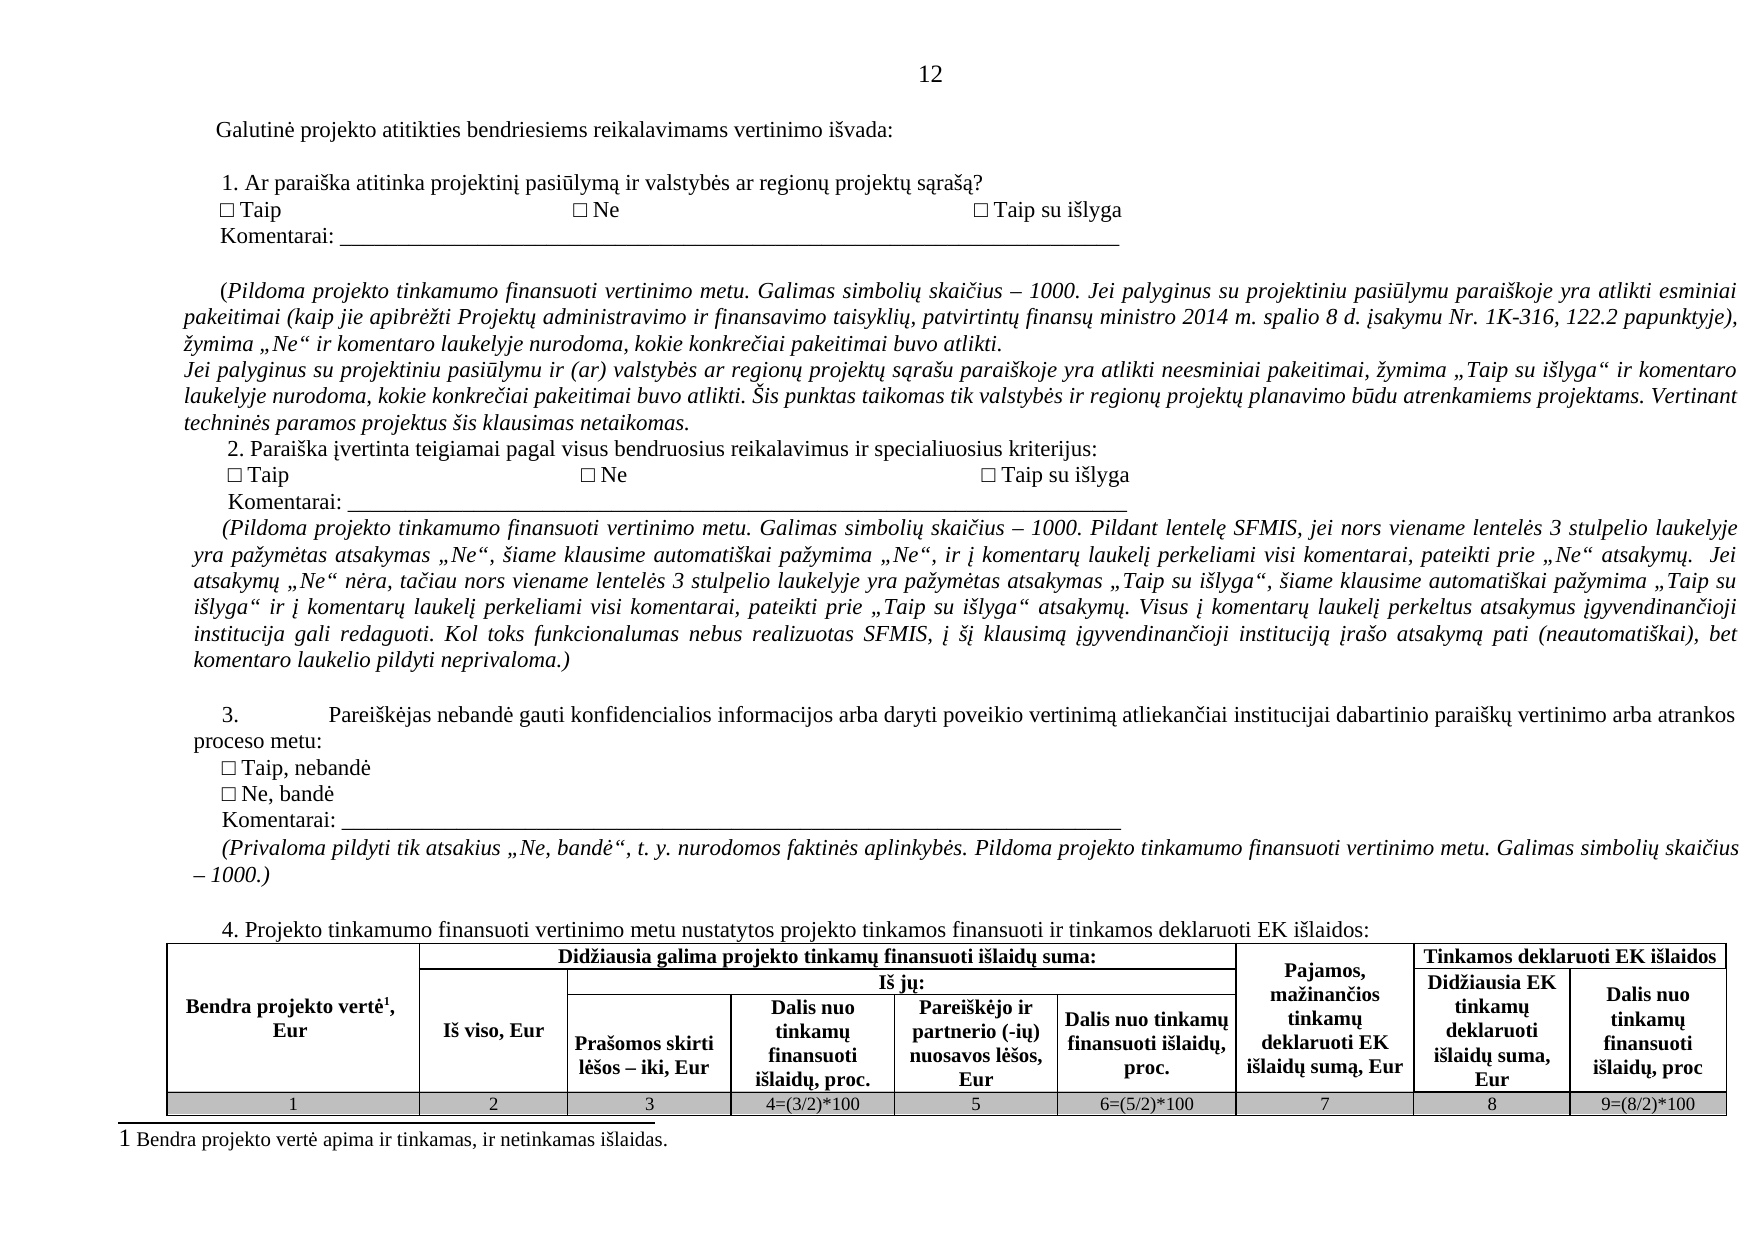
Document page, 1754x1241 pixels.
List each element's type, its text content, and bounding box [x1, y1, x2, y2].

text Komentarai: ____________________________________________________________________ [193, 488, 1742, 514]
text □ Taip □ Ne □ Taip su išlyga [193, 196, 1742, 222]
table_header Bendra projekto vertė, Eur [168, 944, 419, 1091]
table_cell 6=(5/2)*100 [1058, 1093, 1235, 1114]
text (Privaloma pildyti tik atsakius „Ne, bandė“, t. y. nurodomos faktinės aplinkybės. Pildoma projekto tinkamumo finansuoti vertinimo metu. Galimas simbolių skaičius – 1000.) [193, 833, 1742, 887]
text 4. Projekto tinkamumo finansuoti vertinimo metu nustatytos projekto tinkamos finansuoti ir tinkamos deklaruoti EK išlaidos: [118, 916, 1742, 942]
text □ Ne, bandė [193, 780, 1742, 807]
text Galutinė projekto atitikties bendriesiems reikalavimams vertinimo išvada: [118, 117, 1742, 143]
table_cell Didžiausia EK tinkamų deklaruoti išlaidų suma, Eur [1415, 969, 1569, 1091]
text Komentarai: ____________________________________________________________________ [163, 222, 1742, 248]
table_cell 5 [895, 1093, 1057, 1114]
table_cell 1 [168, 1093, 419, 1114]
table_cell Dalis nuo tinkamų finansuoti išlaidų, proc. [1058, 995, 1235, 1091]
text (Pildoma projekto tinkamumo finansuoti vertinimo metu. Galimas simbolių skaičius – 1000. Jei palyginus su projektiniu pasiūlymu paraiškoje yra atlikti esminiai pakeitimai (kaip jie apibrėžti Projektų administravimo ir finansavimo taisyklių, patvirtintų finansų ministro 2014 m. spalio 8 d. įsakymu Nr. 1K-316, 122.2 papunktyje), žymima „Ne“ ir komentaro laukelyje nurodoma, kokie konkrečiai pakeitimai buvo atlikti. [184, 277, 1742, 356]
text □ Taip □ Ne □ Taip su išlyga [193, 462, 1742, 488]
text 2. Paraiška įvertinta teigiamai pagal visus bendruosius reikalavimus ir specialiuosius kriterijus: [118, 435, 1742, 462]
table_cell Dalis nuo tinkamų finansuoti išlaidų, proc. [732, 995, 894, 1091]
table_cell 7 [1237, 1093, 1413, 1114]
table_header Tinkamos deklaruoti EK išlaidos [1415, 944, 1725, 968]
text □ Taip, nebandė [193, 754, 1742, 780]
text Komentarai: ____________________________________________________________________ [193, 807, 1742, 833]
table_cell Iš jų: [568, 970, 1235, 994]
table_cell 3 [568, 1093, 730, 1114]
table_cell Pareiškėjo ir partnerio (-ių) nuosavos lėšos, Eur [895, 995, 1057, 1091]
text Jei palyginus su projektiniu pasiūlymu ir (ar) valstybės ar regionų projektų sąrašu paraiškoje yra atlikti neesminiai pakeitimai, žymima „Taip su išlyga“ ir komentaro laukelyje nurodoma, kokie konkrečiai pakeitimai buvo atlikti. Šis punktas taikomas tik valstybės ir regionų projektų planavimo būdu atrenkamiems projektams. Vertinant techninės paramos projektus šis klausimas netaikomas. [184, 356, 1742, 435]
table_cell 9=(8/2)*100 [1571, 1093, 1726, 1114]
table_cell Prašomos skirti lėšos – iki, Eur [568, 995, 730, 1091]
table_cell 8 [1414, 1093, 1569, 1114]
text 3. Pareiškėjas nebandė gauti konfidencialios informacijos arba daryti poveikio vertinimą atliekančiai institucijai dabartinio paraiškų vertinimo arba atrankos proceso metu: [193, 701, 1742, 754]
text 1. Ar paraiška atitinka projektinį pasiūlymą ir valstybės ar regionų projektų sąrašą? [118, 169, 1742, 196]
table_cell Iš viso, Eur [420, 970, 567, 1091]
table_cell 4=(3/2)*100 [732, 1093, 894, 1114]
table_header Didžiausia galima projekto tinkamų finansuoti išlaidų suma: [420, 944, 1235, 968]
table_header Pajamos, mažinančios tinkamų deklaruoti EK išlaidų sumą, Eur [1237, 944, 1413, 1091]
table_cell 2 [420, 1093, 567, 1114]
table_cell Dalis nuo tinkamų finansuoti išlaidų, proc [1571, 969, 1726, 1091]
text (Pildoma projekto tinkamumo finansuoti vertinimo metu. Galimas simbolių skaičius – 1000. Pildant lentelę SFMIS, jei nors viename lentelės 3 stulpelio laukelyje yra pažymėtas atsakymas „Ne“, šiame klausime automatiškai pažymima „Ne“, ir į komentarų laukelį perkeliami visi komentarai, pateikti prie „Ne“ atsakymų. Jei atsakymų „Ne“ nėra, tačiau nors viename lentelės 3 stulpelio laukelyje yra pažymėtas atsakymas „Taip su išlyga“, šiame klausime automatiškai pažymima „Taip su išlyga“ ir į komentarų laukelį perkeliami visi komentarai, pateikti prie „Taip su išlyga“ atsakymų. Visus į komentarų laukelį perkeltus atsakymus įgyvendinančioji institucija gali redaguoti. Kol toks funkcionalumas nebus realizuotas SFMIS, į šį klausimą įgyvendinančioji instituciją įrašo atsakymą pati (neautomatiškai), bet komentaro laukelio pildyti neprivaloma.) [193, 514, 1742, 672]
